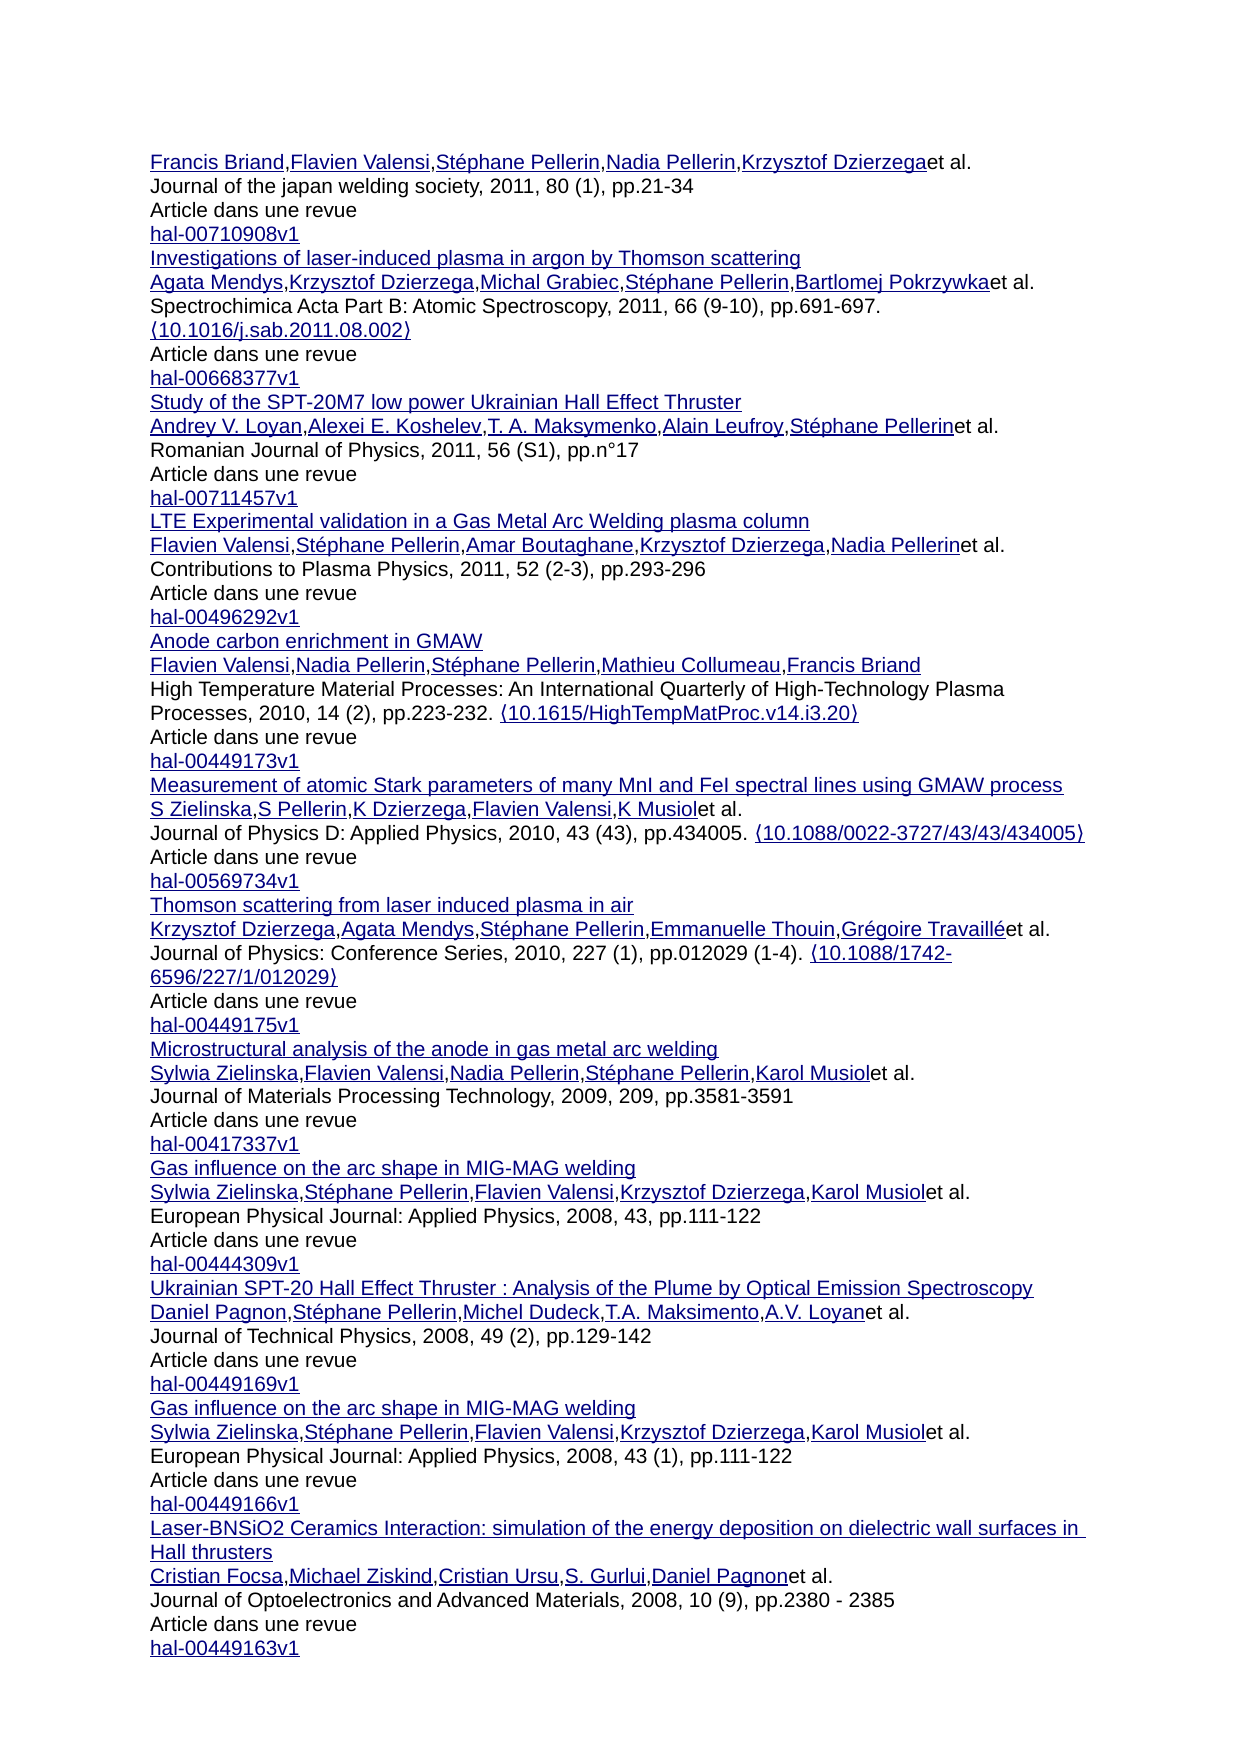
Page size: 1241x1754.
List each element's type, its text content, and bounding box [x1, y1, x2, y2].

table_cell Investigations of laser-induced plasma in argon by Thomson scattering Agata Mendys,Krzysztof Dzierzega,Michal Grabiec,Stéphane Pellerin,Bartlomej Pokrzywkaet al. Spectrochimica Acta Part B: Atomic Spectroscopy, 2011, 66 (9-10), pp.691-697. ⟨10.1016/j.sab.2011.08.002⟩ Article dans une revue hal-00668377v1 [150, 246, 1090, 389]
table_cell Laser-BNSiO2 Ceramics Interaction: simulation of the energy deposition on dielectric wall surfaces in Hall thrusters Cristian Focsa,Michael Ziskind,Cristian Ursu,S. Gurlui,Daniel Pagnonet al. Journal of Optoelectronics and Advanced Materials, 2008, 10 (9), pp.2380 - 2385 Article dans une revue hal-00449163v1 [150, 1516, 1090, 1659]
table_cell Microstructural analysis of the anode in gas metal arc welding Sylwia Zielinska,Flavien Valensi,Nadia Pellerin,Stéphane Pellerin,Karol Musiolet al. Journal of Materials Processing Technology, 2009, 209, pp.3581-3591 Article dans une revue hal-00417337v1 [150, 1036, 1090, 1156]
table_cell Measurement of atomic Stark parameters of many MnI and FeI spectral lines using GMAW process S Zielinska,S Pellerin,K Dzierzega,Flavien Valensi,K Musiolet al. Journal of Physics D: Applied Physics, 2010, 43 (43), pp.434005. ⟨10.1088/0022-3727/43/43/434005⟩ Article dans une revue hal-00569734v1 [150, 773, 1090, 893]
table_cell Thomson scattering from laser induced plasma in air Krzysztof Dzierzega,Agata Mendys,Stéphane Pellerin,Emmanuelle Thouin,Grégoire Travailléet al. Journal of Physics: Conference Series, 2010, 227 (1), pp.012029 (1-4). ⟨10.1088/1742-6596/227/1/012029⟩ Article dans une revue hal-00449175v1 [150, 893, 1090, 1036]
table_cell Gas influence on the arc shape in MIG-MAG welding Sylwia Zielinska,Stéphane Pellerin,Flavien Valensi,Krzysztof Dzierzega,Karol Musiolet al. European Physical Journal: Applied Physics, 2008, 43 (1), pp.111-122 Article dans une revue hal-00449166v1 [150, 1396, 1090, 1516]
table_cell Anode carbon enrichment in GMAW Flavien Valensi,Nadia Pellerin,Stéphane Pellerin,Mathieu Collumeau,Francis Briand High Temperature Material Processes: An International Quarterly of High-Technology Plasma Processes, 2010, 14 (2), pp.223-232. ⟨10.1615/HighTempMatProc.v14.i3.20⟩ Article dans une revue hal-00449173v1 [150, 629, 1090, 773]
table_cell Gas influence on the arc shape in MIG-MAG welding Sylwia Zielinska,Stéphane Pellerin,Flavien Valensi,Krzysztof Dzierzega,Karol Musiolet al. European Physical Journal: Applied Physics, 2008, 43, pp.111-122 Article dans une revue hal-00444309v1 [150, 1156, 1090, 1276]
table_cell Ukrainian SPT-20 Hall Effect Thruster : Analysis of the Plume by Optical Emission Spectroscopy Daniel Pagnon,Stéphane Pellerin,Michel Dudeck,T.A. Maksimento,A.V. Loyanet al. Journal of Technical Physics, 2008, 49 (2), pp.129-142 Article dans une revue hal-00449169v1 [150, 1276, 1090, 1396]
table_cell Study of the SPT-20M7 low power Ukrainian Hall Effect Thruster Andrey V. Loyan,Alexei E. Koshelev,T. A. Maksymenko,Alain Leufroy,Stéphane Pellerinet al. Romanian Journal of Physics, 2011, 56 (S1), pp.n°17 Article dans une revue hal-00711457v1 [150, 390, 1090, 509]
table_cell LTE Experimental validation in a Gas Metal Arc Welding plasma column Flavien Valensi,Stéphane Pellerin,Amar Boutaghane,Krzysztof Dzierzega,Nadia Pellerinet al. Contributions to Plasma Physics, 2011, 52 (2-3), pp.293-296 Article dans une revue hal-00496292v1 [150, 509, 1090, 629]
table_cell Francis Briand,Flavien Valensi,Stéphane Pellerin,Nadia Pellerin,Krzysztof Dzierzegaet al. Journal of the japan welding society, 2011, 80 (1), pp.21-34 Article dans une revue hal-00710908v1 [150, 150, 1090, 246]
